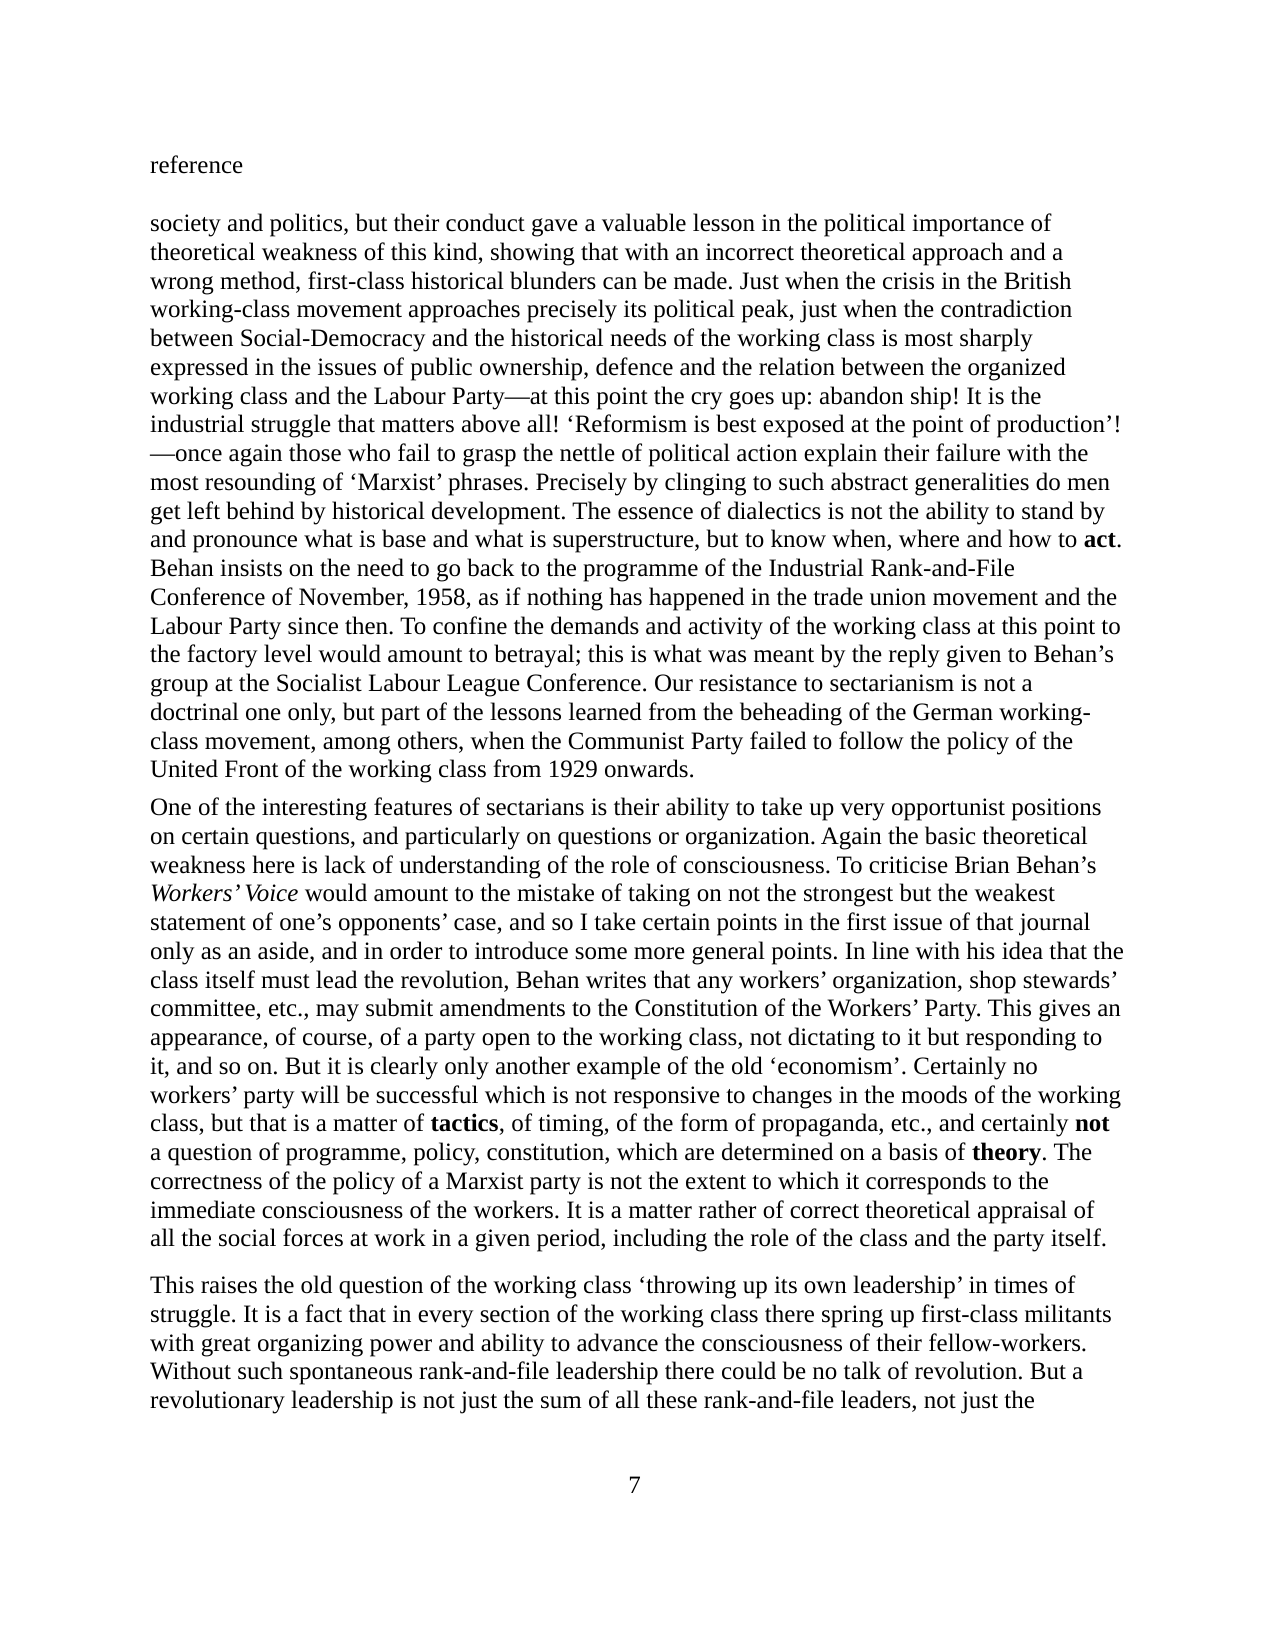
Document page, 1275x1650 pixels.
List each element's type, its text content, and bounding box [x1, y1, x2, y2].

text One of the interesting features of sectarians is their ability to take up very opportunist positions on certain questions, and particularly on questions or organization. Again the basic theoretical weakness here is lack of understanding of the role of consciousness. To criticise Brian Behan’s Workers’ Voice would amount to the mistake of taking on not the strongest but the weakest statement of one’s opponents’ case, and so I take certain points in the first issue of that journal only as an aside, and in order to introduce some more general points. In line with his idea that the class itself must lead the revolution, Behan writes that any workers’ organization, shop stewards’ committee, etc., may submit amendments to the Constitution of the Workers’ Party. This gives an appearance, of course, of a party open to the working class, not dictating to it but responding to it, and so on. But it is clearly only another example of the old ‘economism’. Certainly no workers’ party will be successful which is not responsive to changes in the moods of the working class, but that is a matter of tactics, of timing, of the form of propaganda, etc., and certainly not a question of programme, policy, constitution, which are determined on a basis of theory. The correctness of the policy of a Marxist party is not the extent to which it corresponds to the immediate consciousness of the workers. It is a matter rather of correct theoretical appraisal of all the social forces at work in a given period, including the role of the class and the party itself. [150, 792, 1125, 1252]
text society and politics, but their conduct gave a valuable lesson in the political importance of theoretical weakness of this kind, showing that with an incorrect theoretical approach and a wrong method, first-class historical blunders can be made. Just when the crisis in the British working-class movement approaches precisely its political peak, just when the contradiction between Social-Democracy and the historical needs of the working class is most sharply expressed in the issues of public ownership, defence and the relation between the organized working class and the Labour Party—at this point the cry goes up: abandon ship! It is the industrial struggle that matters above all! ‘Reformism is best exposed at the point of production’!—once again those who fail to grasp the nettle of political action explain their failure with the most resounding of ‘Marxist’ phrases. Precisely by clinging to such abstract generalities do men get left behind by historical development. The essence of dialectics is not the ability to stand by and pronounce what is base and what is superstructure, but to know when, where and how to act. Behan insists on the need to go back to the programme of the Industrial Rank-and-File Conference of November, 1958, as if nothing has happened in the trade union movement and the Labour Party since then. To confine the demands and activity of the working class at this point to the factory level would amount to betrayal; this is what was meant by the reply given to Behan’s group at the Socialist Labour League Conference. Our resistance to sectarianism is not a doctrinal one only, but part of the lessons learned from the beheading of the German working-class movement, among others, when the Communist Party failed to follow the policy of the United Front of the working class from 1929 onwards. [150, 208, 1125, 783]
text This raises the old question of the working class ‘throwing up its own leadership’ in times of struggle. It is a fact that in every section of the working class there spring up first-class militants with great organizing power and ability to advance the consciousness of their fellow-workers. Without such spontaneous rank-and-file leadership there could be no talk of revolution. But a revolutionary leadership is not just the sum of all these rank-and-file leaders, not just the [150, 1270, 1125, 1414]
